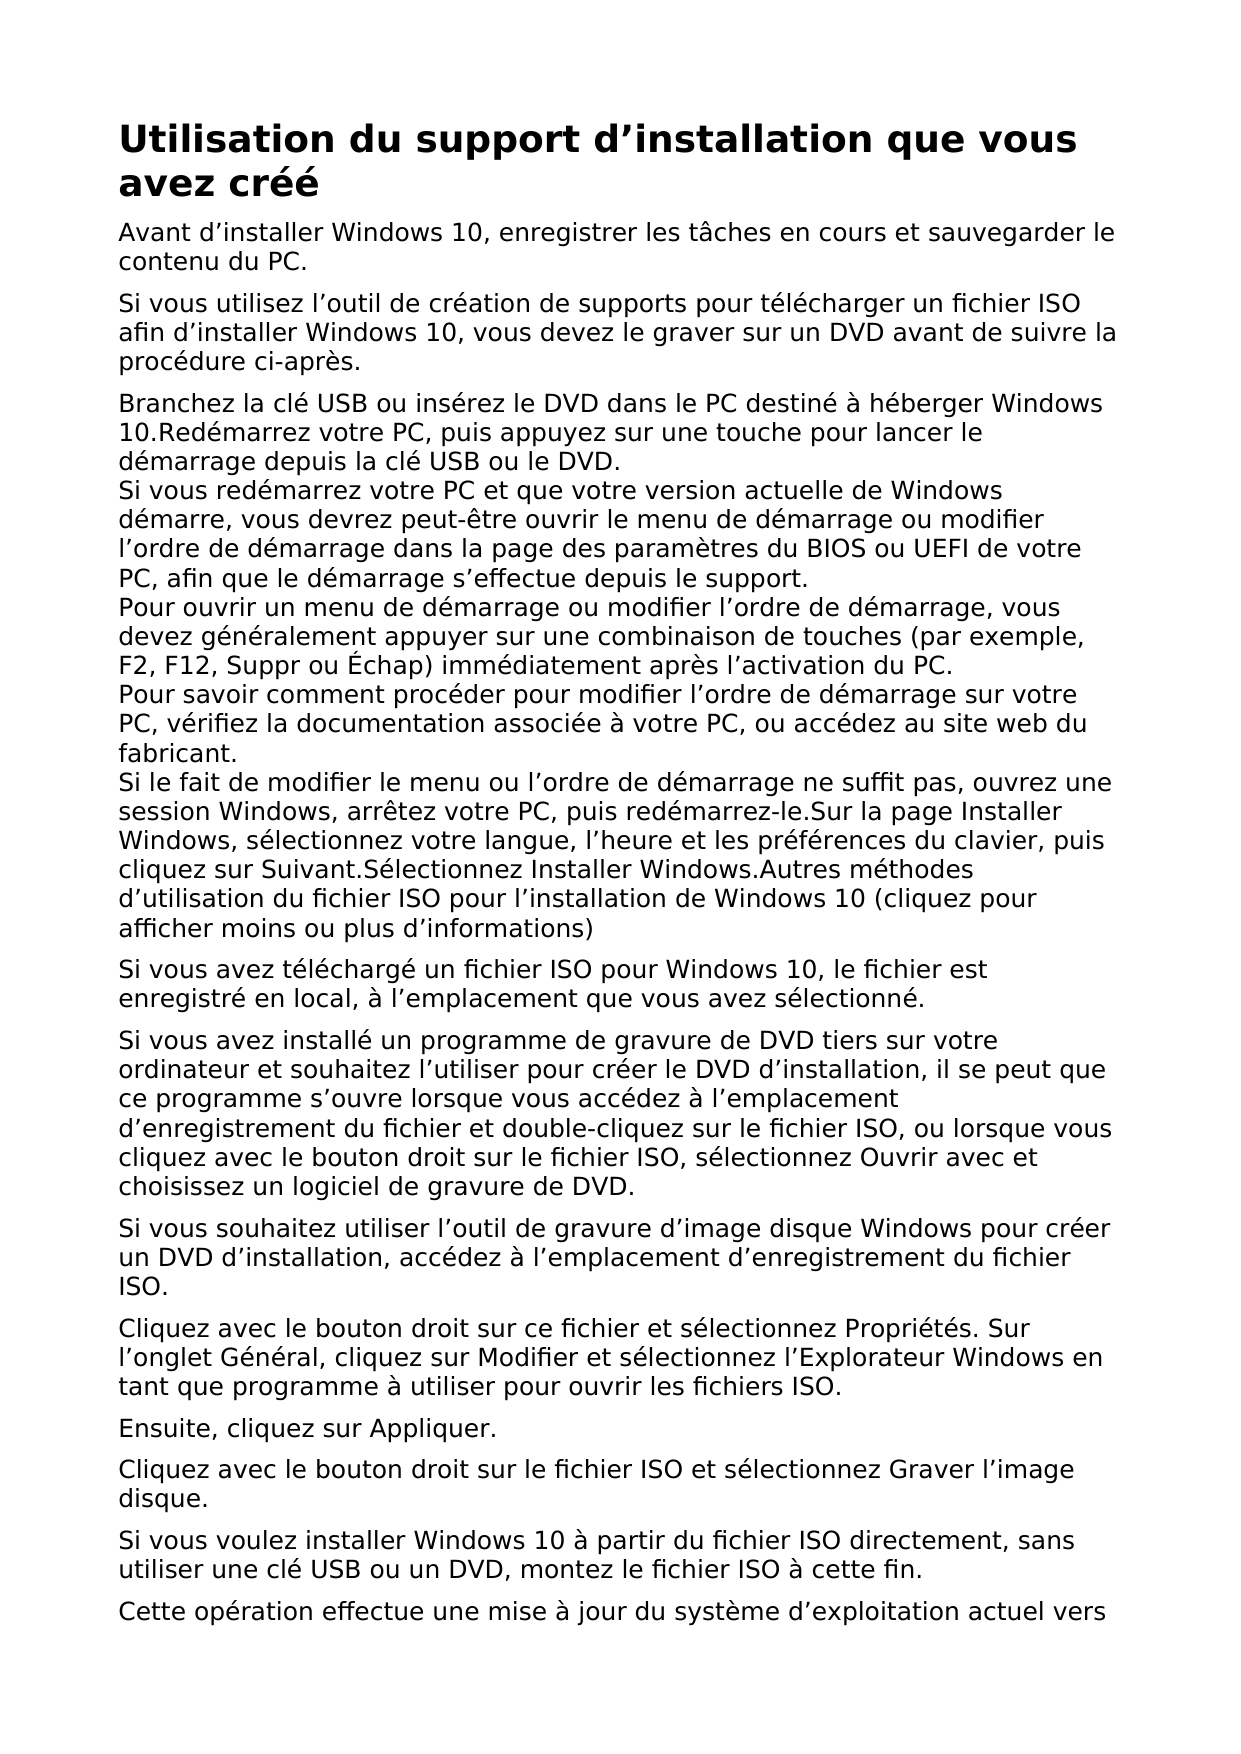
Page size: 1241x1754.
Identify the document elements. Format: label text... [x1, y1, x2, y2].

text Si vous avez installé un programme de gravure de DVD tiers sur votre ordinateur et souhaitez l’utiliser pour créer le DVD d’installation, il se peut que ce programme s’ouvre lorsque vous accédez à l’emplacement d’enregistrement du fichier et double-cliquez sur le fichier ISO, ou lorsque vous cliquez avec le bouton droit sur le fichier ISO, sélectionnez Ouvrir avec et choisissez un logiciel de gravure de DVD. [118, 1026, 1122, 1201]
text Avant d’installer Windows 10, enregistrer les tâches en cours et sauvegarder le contenu du PC. [118, 218, 1122, 276]
text Branchez la clé USB ou insérez le DVD dans le PC destiné à héberger Windows 10.Redémarrez votre PC, puis appuyez sur une touche pour lancer le démarrage depuis la clé USB ou le DVD. Si vous redémarrez votre PC et que votre version actuelle de Windows démarre, vous devrez peut-être ouvrir le menu de démarrage ou modifier l’ordre de démarrage dans la page des paramètres du BIOS ou UEFI de votre PC, afin que le démarrage s’effectue depuis le support. Pour ouvrir un menu de démarrage ou modifier l’ordre de démarrage, vous devez généralement appuyer sur une combinaison de touches (par exemple, F2, F12, Suppr ou Échap) immédiatement après l’activation du PC. Pour savoir comment procéder pour modifier l’ordre de démarrage sur votre PC, vérifiez la documentation associée à votre PC, ou accédez au site web du fabricant. Si le fait de modifier le menu ou l’ordre de démarrage ne suffit pas, ouvrez une session Windows, arrêtez votre PC, puis redémarrez-le.Sur la page Installer Windows, sélectionnez votre langue, l’heure et les préférences du clavier, puis cliquez sur Suivant.Sélectionnez Installer Windows.Autres méthodes d’utilisation du fichier ISO pour l’installation de Windows 10 (cliquez pour afficher moins ou plus d’informations) [118, 389, 1122, 943]
text Cette opération effectue une mise à jour du système d’exploitation actuel vers [118, 1597, 1122, 1626]
text Si vous utilisez l’outil de création de supports pour télécharger un fichier ISO afin d’installer Windows 10, vous devez le graver sur un DVD avant de suivre la procédure ci-après. [118, 289, 1122, 376]
text Si vous avez téléchargé un fichier ISO pour Windows 10, le fichier est enregistré en local, à l’emplacement que vous avez sélectionné. [118, 955, 1122, 1014]
text Si vous voulez installer Windows 10 à partir du fichier ISO directement, sans utiliser une clé USB ou un DVD, montez le fichier ISO à cette fin. [118, 1526, 1122, 1584]
subtitle Utilisation du support d’installation que vous avez créé [118, 118, 1122, 205]
text Ensuite, cliquez sur Appliquer. [118, 1414, 1122, 1443]
text Cliquez avec le bouton droit sur ce fichier et sélectionnez Propriétés. Sur l’onglet Général, cliquez sur Modifier et sélectionnez l’Explorateur Windows en tant que programme à utiliser pour ouvrir les fichiers ISO. [118, 1314, 1122, 1401]
text Si vous souhaitez utiliser l’outil de gravure d’image disque Windows pour créer un DVD d’installation, accédez à l’emplacement d’enregistrement du fichier ISO. [118, 1214, 1122, 1301]
text Cliquez avec le bouton droit sur le fichier ISO et sélectionnez Graver l’image disque. [118, 1455, 1122, 1514]
